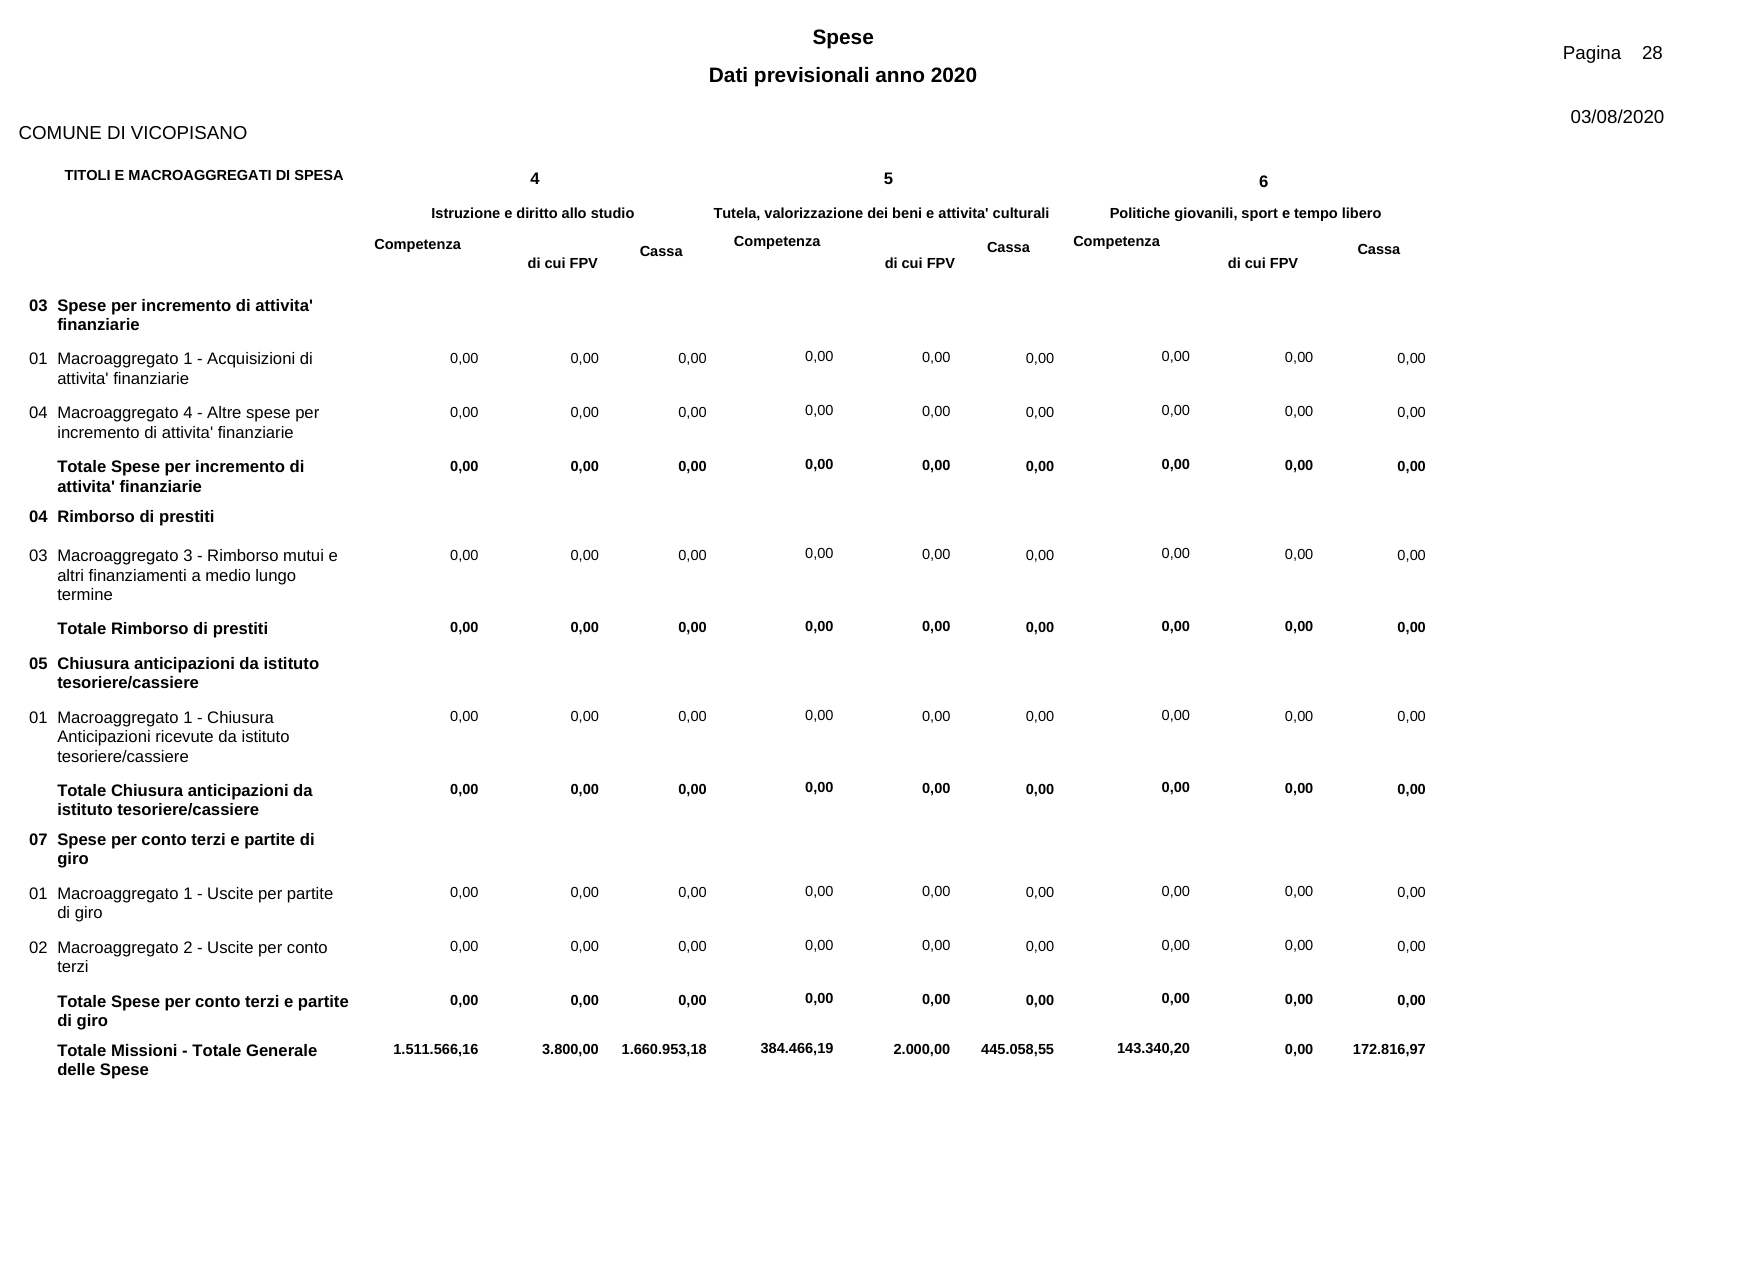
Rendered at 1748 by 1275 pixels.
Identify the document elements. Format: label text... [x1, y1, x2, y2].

text 0,00 [1062, 402, 1190, 418]
text 0,00 [955, 403, 1054, 420]
text 0,00 [714, 882, 833, 899]
text 0,00 [1197, 780, 1313, 797]
text 0,00 [602, 884, 706, 901]
text di cui FPV [1218, 255, 1308, 271]
text 384.466,19 [714, 1039, 833, 1056]
text attivita' finanziarie [57, 368, 350, 387]
text 0,00 [483, 938, 599, 954]
text 03 [26, 295, 50, 314]
text 0,00 [1062, 990, 1190, 1007]
text 0,00 [714, 456, 833, 472]
text 0,00 [1319, 781, 1426, 797]
text 0,00 [602, 546, 706, 563]
text 07 [26, 830, 50, 849]
text di giro [57, 1011, 350, 1029]
text delle Spese [57, 1060, 350, 1078]
text 0,00 [1197, 937, 1313, 954]
text Spese per incremento di attivita' [57, 295, 350, 314]
text termine [57, 584, 350, 602]
text 0,00 [843, 991, 950, 1008]
text 0,00 [1197, 991, 1313, 1008]
text 0,00 [714, 545, 833, 561]
text 0,00 [359, 546, 478, 563]
text 0,00 [602, 619, 706, 636]
text Macroaggregato 4 - Altre spese per [57, 403, 350, 422]
text 03/08/2020 [1518, 106, 1664, 127]
text Anticipazioni ricevute da istituto [57, 727, 350, 746]
text 0,00 [1197, 348, 1313, 365]
text 0,00 [1197, 618, 1313, 635]
text 0,00 [602, 349, 706, 366]
text Istruzione e diritto allo studio [362, 205, 703, 221]
text giro [57, 849, 350, 867]
text di cui FPV [520, 255, 605, 271]
text 0,00 [1319, 349, 1426, 366]
text 5 [873, 169, 903, 188]
text 172.816,97 [1319, 1041, 1426, 1058]
text 0,00 [955, 938, 1054, 954]
text tesoriere/cassiere [57, 673, 350, 692]
text 143.340,20 [1062, 1039, 1190, 1056]
text 2.000,00 [843, 1040, 950, 1057]
text 0,00 [714, 348, 833, 364]
text 0,00 [1319, 457, 1426, 474]
text 02 [26, 938, 50, 957]
text 0,00 [843, 456, 950, 473]
text 0,00 [483, 781, 599, 797]
text 0,00 [714, 779, 833, 796]
text 0,00 [483, 992, 599, 1008]
text Totale Chiusura anticipazioni da [57, 781, 350, 800]
text 0,00 [483, 403, 599, 420]
text 0,00 [602, 781, 706, 797]
text 0,00 [714, 990, 833, 1007]
text 0,00 [1062, 706, 1190, 723]
text Cassa [1352, 241, 1405, 258]
text 0,00 [843, 546, 950, 562]
text 0,00 [955, 884, 1054, 901]
text Totale Missioni - Totale Generale [57, 1041, 350, 1060]
text Totale Spese per conto terzi e partite [57, 992, 350, 1011]
text Competenza [722, 233, 832, 250]
text 0,00 [483, 619, 599, 636]
text TITOLI E MACROAGGREGATI DI SPESA [57, 167, 352, 183]
text 0,00 [359, 781, 478, 797]
text 0,00 [602, 457, 706, 474]
text 0,00 [1197, 1040, 1313, 1057]
text 6 [1248, 172, 1278, 191]
text Competenza [1062, 233, 1171, 250]
text 0,00 [955, 349, 1054, 366]
text 0,00 [602, 403, 706, 420]
text 0,00 [843, 707, 950, 724]
text 0,00 [1197, 456, 1313, 473]
text 1.511.566,16 [359, 1041, 478, 1058]
text 0,00 [359, 619, 478, 636]
text 0,00 [843, 883, 950, 900]
text altri finanziamenti a medio lungo [57, 565, 350, 584]
text Chiusura anticipazioni da istituto [57, 654, 350, 673]
text istituto tesoriere/cassiere [57, 800, 350, 818]
text attivita' finanziarie [57, 476, 350, 495]
text 0,00 [483, 457, 599, 474]
text tesoriere/cassiere [57, 746, 350, 764]
text finanziarie [57, 314, 350, 333]
text 0,00 [1197, 883, 1313, 900]
text 01 [26, 884, 50, 903]
text 445.058,55 [955, 1041, 1054, 1058]
text 0,00 [714, 402, 833, 418]
text 0,00 [843, 618, 950, 635]
text 0,00 [483, 708, 599, 725]
text 0,00 [1062, 617, 1190, 634]
text 01 [26, 349, 50, 368]
text 0,00 [843, 402, 950, 419]
text 0,00 [1197, 402, 1313, 419]
text 3.800,00 [483, 1041, 599, 1058]
text 0,00 [1062, 456, 1190, 472]
text 0,00 [955, 457, 1054, 474]
text 0,00 [1062, 545, 1190, 561]
text Macroaggregato 1 - Uscite per partite [57, 884, 350, 903]
text 0,00 [955, 546, 1054, 563]
text 0,00 [1062, 348, 1190, 364]
text 0,00 [1062, 936, 1190, 953]
text COMUNE DI VICOPISANO [18, 122, 636, 143]
text 0,00 [359, 884, 478, 901]
text 01 [26, 708, 50, 727]
text Macroaggregato 1 - Acquisizioni di [57, 349, 350, 368]
text 05 [26, 654, 50, 673]
text 0,00 [714, 936, 833, 953]
text 0,00 [1197, 707, 1313, 724]
text 0,00 [955, 781, 1054, 797]
text incremento di attivita' finanziarie [57, 422, 350, 441]
text 0,00 [1319, 708, 1426, 725]
text 0,00 [714, 617, 833, 634]
text 0,00 [1319, 992, 1426, 1008]
text 0,00 [1197, 546, 1313, 562]
text 1.660.953,18 [602, 1041, 706, 1058]
text Macroaggregato 3 - Rimborso mutui e [57, 546, 350, 565]
text Competenza [363, 236, 472, 253]
text 0,00 [1062, 882, 1190, 899]
text Pagina 28 [1516, 42, 1663, 63]
text 0,00 [1319, 938, 1426, 954]
text 0,00 [359, 403, 478, 420]
text 0,00 [1319, 884, 1426, 901]
text 0,00 [955, 619, 1054, 636]
text Spese per conto terzi e partite di [57, 830, 350, 849]
text Cassa [982, 239, 1035, 256]
text 0,00 [714, 706, 833, 723]
text 0,00 [359, 708, 478, 725]
text 0,00 [602, 992, 706, 1008]
text 0,00 [359, 349, 478, 366]
text Dati previsionali anno 2020 [289, 62, 1396, 86]
text 0,00 [483, 884, 599, 901]
text 0,00 [602, 938, 706, 954]
text 0,00 [483, 546, 599, 563]
text 0,00 [1319, 546, 1426, 563]
text Totale Spese per incremento di [57, 457, 350, 476]
text 0,00 [843, 780, 950, 797]
text Spese [289, 25, 1396, 49]
text 4 [519, 169, 550, 187]
text 0,00 [843, 348, 950, 365]
text 0,00 [955, 708, 1054, 725]
text 0,00 [359, 938, 478, 954]
text 0,00 [483, 349, 599, 366]
text 04 [26, 506, 50, 525]
text Macroaggregato 2 - Uscite per conto [57, 938, 350, 957]
text 0,00 [359, 457, 478, 474]
text Tutela, valorizzazione dei beni e attivita' culturali [711, 205, 1052, 221]
text terzi [57, 957, 350, 975]
text Macroaggregato 1 - Chiusura [57, 708, 350, 727]
text 04 [26, 403, 50, 422]
text 0,00 [1319, 619, 1426, 636]
text Politiche giovanili, sport e tempo libero [1060, 205, 1431, 222]
text 0,00 [955, 992, 1054, 1008]
text 0,00 [1062, 779, 1190, 796]
text 0,00 [843, 937, 950, 954]
text di cui FPV [880, 255, 959, 271]
text 0,00 [359, 992, 478, 1008]
text 03 [26, 546, 50, 565]
text di giro [57, 903, 350, 921]
text 0,00 [1319, 403, 1426, 420]
text Totale Rimborso di prestiti [57, 619, 350, 638]
text 0,00 [602, 708, 706, 725]
text Rimborso di prestiti [57, 506, 350, 525]
text Cassa [634, 242, 688, 259]
